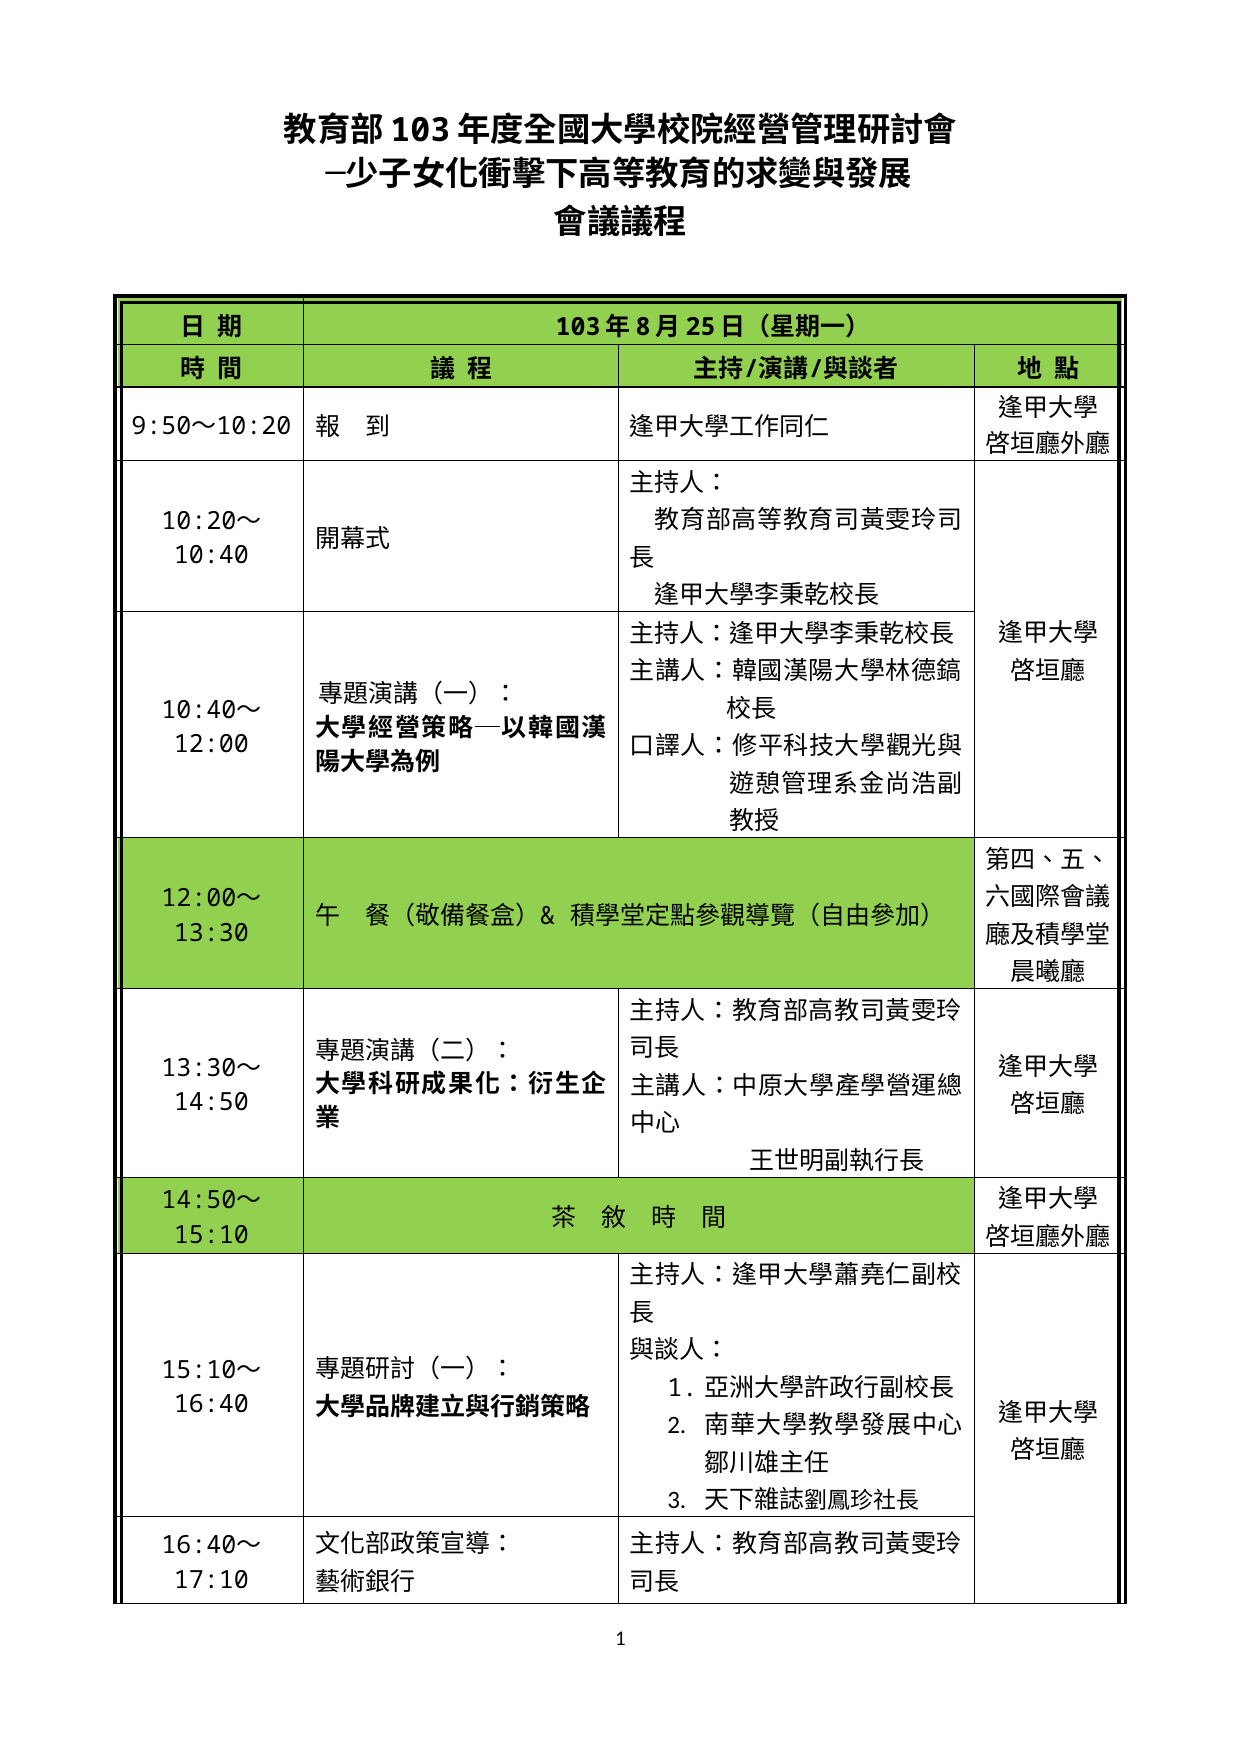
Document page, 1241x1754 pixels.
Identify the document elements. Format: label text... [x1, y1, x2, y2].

table_cell 10:40～12:00 [123, 612, 303, 837]
text 會議議程 [118, 194, 1122, 243]
text ─少子女化衝擊下高等教育的求變與發展 [74, 151, 1103, 194]
table_cell 逢甲大學 啓垣廳 [975, 461, 1117, 837]
table_cell 專題演講（一）： 大學經營策略─以韓國漢陽大學為例 [304, 612, 618, 837]
table_cell 主持/演講/與談者 [619, 345, 974, 386]
table_header 日 期 [118, 298, 303, 344]
table_cell 地 點 [975, 345, 1117, 386]
table_cell 主持人：教育部高教司黃雯玲司長 主講人：中原大學產學營運總中心 王世明副執行長 [619, 989, 974, 1177]
table_cell 文化部政策宣導： 藝術銀行 [304, 1517, 618, 1603]
table_cell 10:20～10:40 [123, 461, 303, 611]
table_cell 午 餐（敬備餐盒）& 積學堂定點參觀導覽（自由參加） [304, 838, 974, 988]
table_cell 茶 敘 時 間 [304, 1178, 974, 1253]
table_cell 13:30～14:50 [123, 989, 303, 1177]
table_cell 逢甲大學 啓垣廳外廳 [975, 388, 1117, 460]
table_header 103年8月25日（星期一） [304, 298, 1122, 344]
table_cell 專題演講（二）： 大學科研成果化：衍生企業 [304, 989, 618, 1177]
table_cell 16:40～17:10 [123, 1517, 303, 1603]
table_cell 第四、五、六國際會議廰及積學堂 晨曦廳 [975, 838, 1117, 988]
table_cell 開幕式 [304, 461, 618, 611]
table_cell 逢甲大學 啓垣廳 [975, 1254, 1117, 1603]
table_cell 主持人：逢甲大學李秉乾校長 主講人：韓國漢陽大學林德鎬校長 口譯人：修平科技大學觀光與遊憩管理系金尚浩副教授 [619, 612, 974, 837]
table_cell 主持人：教育部高教司黃雯玲司長 [619, 1517, 974, 1603]
table_cell 主持人： 教育部高等教育司黃雯玲司長 逢甲大學李秉乾校長 [619, 461, 974, 611]
table_cell 14:50～15:10 [123, 1178, 303, 1253]
table_cell 15:10～16:40 [123, 1254, 303, 1516]
table_cell 主持人：逢甲大學蕭堯仁副校長 與談人： 亞洲大學許政行副校長 南華大學教學發展中心鄒川雄主任 天下雜誌劉鳳珍社長 [619, 1254, 974, 1516]
table_cell 逢甲大學工作同仁 [619, 388, 974, 460]
table_cell 報 到 [304, 388, 618, 460]
table_cell 逢甲大學 啓垣廳外廳 [975, 1178, 1117, 1253]
table_cell 逢甲大學 啓垣廳 [975, 989, 1117, 1177]
table_cell 專題研討（一）： 大學品牌建立與行銷策略 [304, 1254, 618, 1516]
table_cell 9:50～10:20 [123, 388, 303, 460]
table_cell 議 程 [304, 345, 618, 386]
table_cell 12:00～13:30 [123, 838, 303, 988]
text 教育部103年度全國大學校院經營管理研討會 [118, 107, 1122, 151]
table_cell 時 間 [123, 345, 303, 386]
